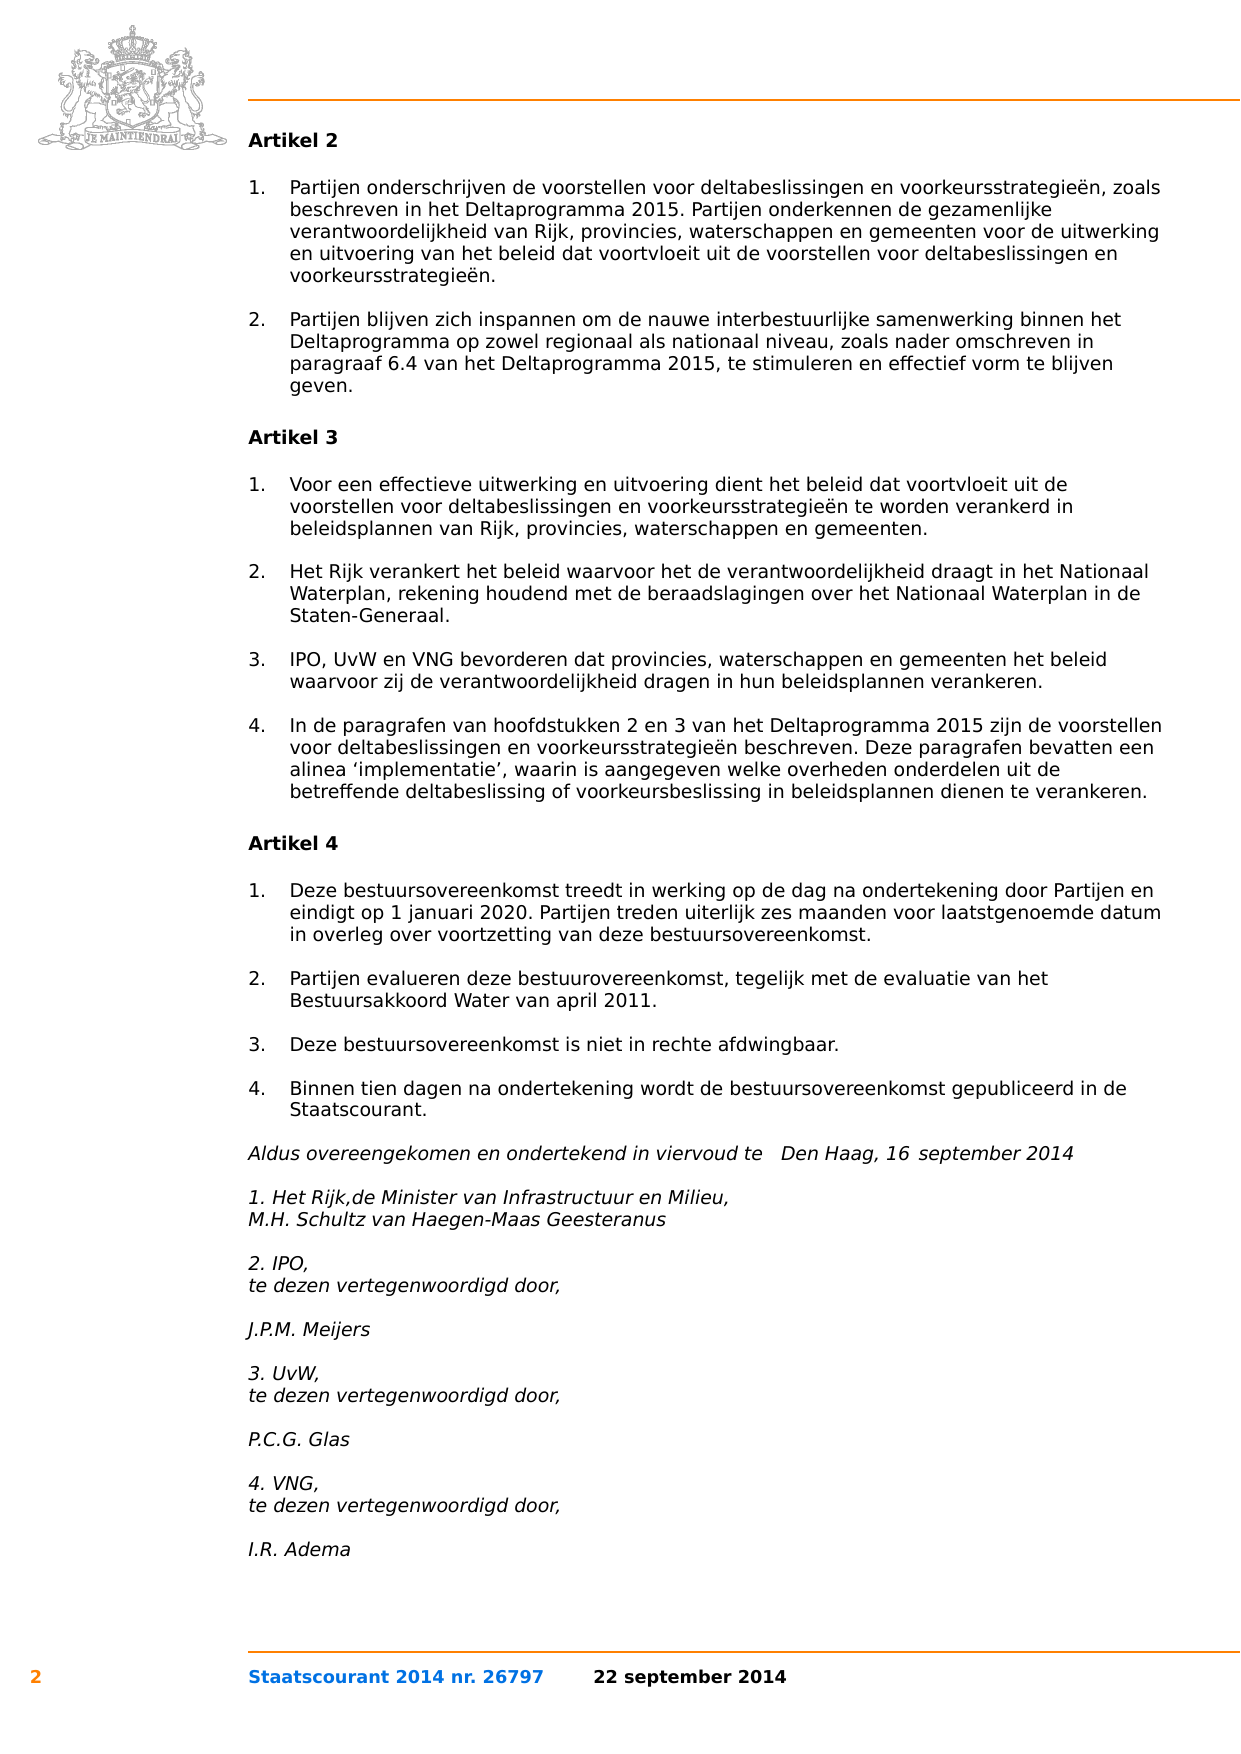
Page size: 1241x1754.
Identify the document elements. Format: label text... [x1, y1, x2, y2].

text 1. Voor een effectieve uitwerking en uitvoering dient het beleid dat voortvloeit uit de voorstellen voor deltabeslissingen en voorkeursstrategieën te worden verankerd in beleidsplannen van Rijk, provincies, waterschappen en gemeenten. [248, 473, 1163, 539]
text 1. Het Rijk,de Minister van Infrastructuur en Milieu, M.H. Schultz van Haegen-Maas Geesteranus [248, 1187, 1163, 1231]
text 4. Binnen tien dagen na ondertekening wordt de bestuursovereenkomst gepubliceerd in de Staatscourant. [248, 1077, 1163, 1121]
subtitle Artikel 4 [248, 833, 1163, 855]
subtitle Artikel 2 [248, 130, 1163, 152]
text 4. VNG, te dezen vertegenwoordigd door, I.R. Adema [248, 1472, 1163, 1560]
picture [38, 25, 227, 150]
text 3. IPO, UvW en VNG bevorderen dat provincies, waterschappen en gemeenten het beleid waarvoor zij de verantwoordelijkheid dragen in hun beleidsplannen verankeren. [248, 649, 1163, 693]
text Aldus overeengekomen en ondertekend in viervoud te Den Haag, 16 september 2014 [248, 1143, 1163, 1165]
text 1. Deze bestuursovereenkomst treedt in werking op de dag na ondertekening door Partijen en eindigt op 1 januari 2020. Partijen treden uiterlijk zes maanden voor laatstgenoemde datum in overleg over voortzetting van deze bestuursovereenkomst. [248, 880, 1163, 946]
text 4. In de paragrafen van hoofdstukken 2 en 3 van het Deltaprogramma 2015 zijn de voorstellen voor deltabeslissingen en voorkeursstrategieën beschreven. Deze paragrafen bevatten een alinea ‘implementatie’, waarin is aangegeven welke overheden onderdelen uit de betreffende deltabeslissing of voorkeursbeslissing in beleidsplannen dienen te verankeren. [248, 715, 1163, 803]
text 3. Deze bestuursovereenkomst is niet in rechte afdwingbaar. [248, 1033, 1163, 1056]
text 2. Partijen blijven zich inspannen om de nauwe interbestuurlijke samenwerking binnen het Deltaprogramma op zowel regionaal als nationaal niveau, zoals nader omschreven in paragraaf 6.4 van het Deltaprogramma 2015, te stimuleren en effectief vorm te blijven geven. [248, 309, 1163, 397]
text 2. IPO, te dezen vertegenwoordigd door, J.P.M. Meijers [248, 1253, 1163, 1341]
text 2. Partijen evalueren deze bestuurovereenkomst, tegelijk met de evaluatie van het Bestuursakkoord Water van april 2011. [248, 968, 1163, 1012]
text 2. Het Rijk verankert het beleid waarvoor het de verantwoordelijkheid draagt in het Nationaal Waterplan, rekening houdend met de beraadslagingen over het Nationaal Waterplan in de Staten-Generaal. [248, 561, 1163, 627]
text 1. Partijen onderschrijven de voorstellen voor deltabeslissingen en voorkeursstrategieën, zoals beschreven in het Deltaprogramma 2015. Partijen onderkennen de gezamenlijke verantwoordelijkheid van Rijk, provincies, waterschappen en gemeenten voor de uitwerking en uitvoering van het beleid dat voortvloeit uit de voorstellen voor deltabeslissingen en voorkeursstrategieën. [248, 177, 1163, 287]
subtitle Artikel 3 [248, 427, 1163, 448]
text 3. UvW, te dezen vertegenwoordigd door, P.C.G. Glas [248, 1363, 1163, 1451]
